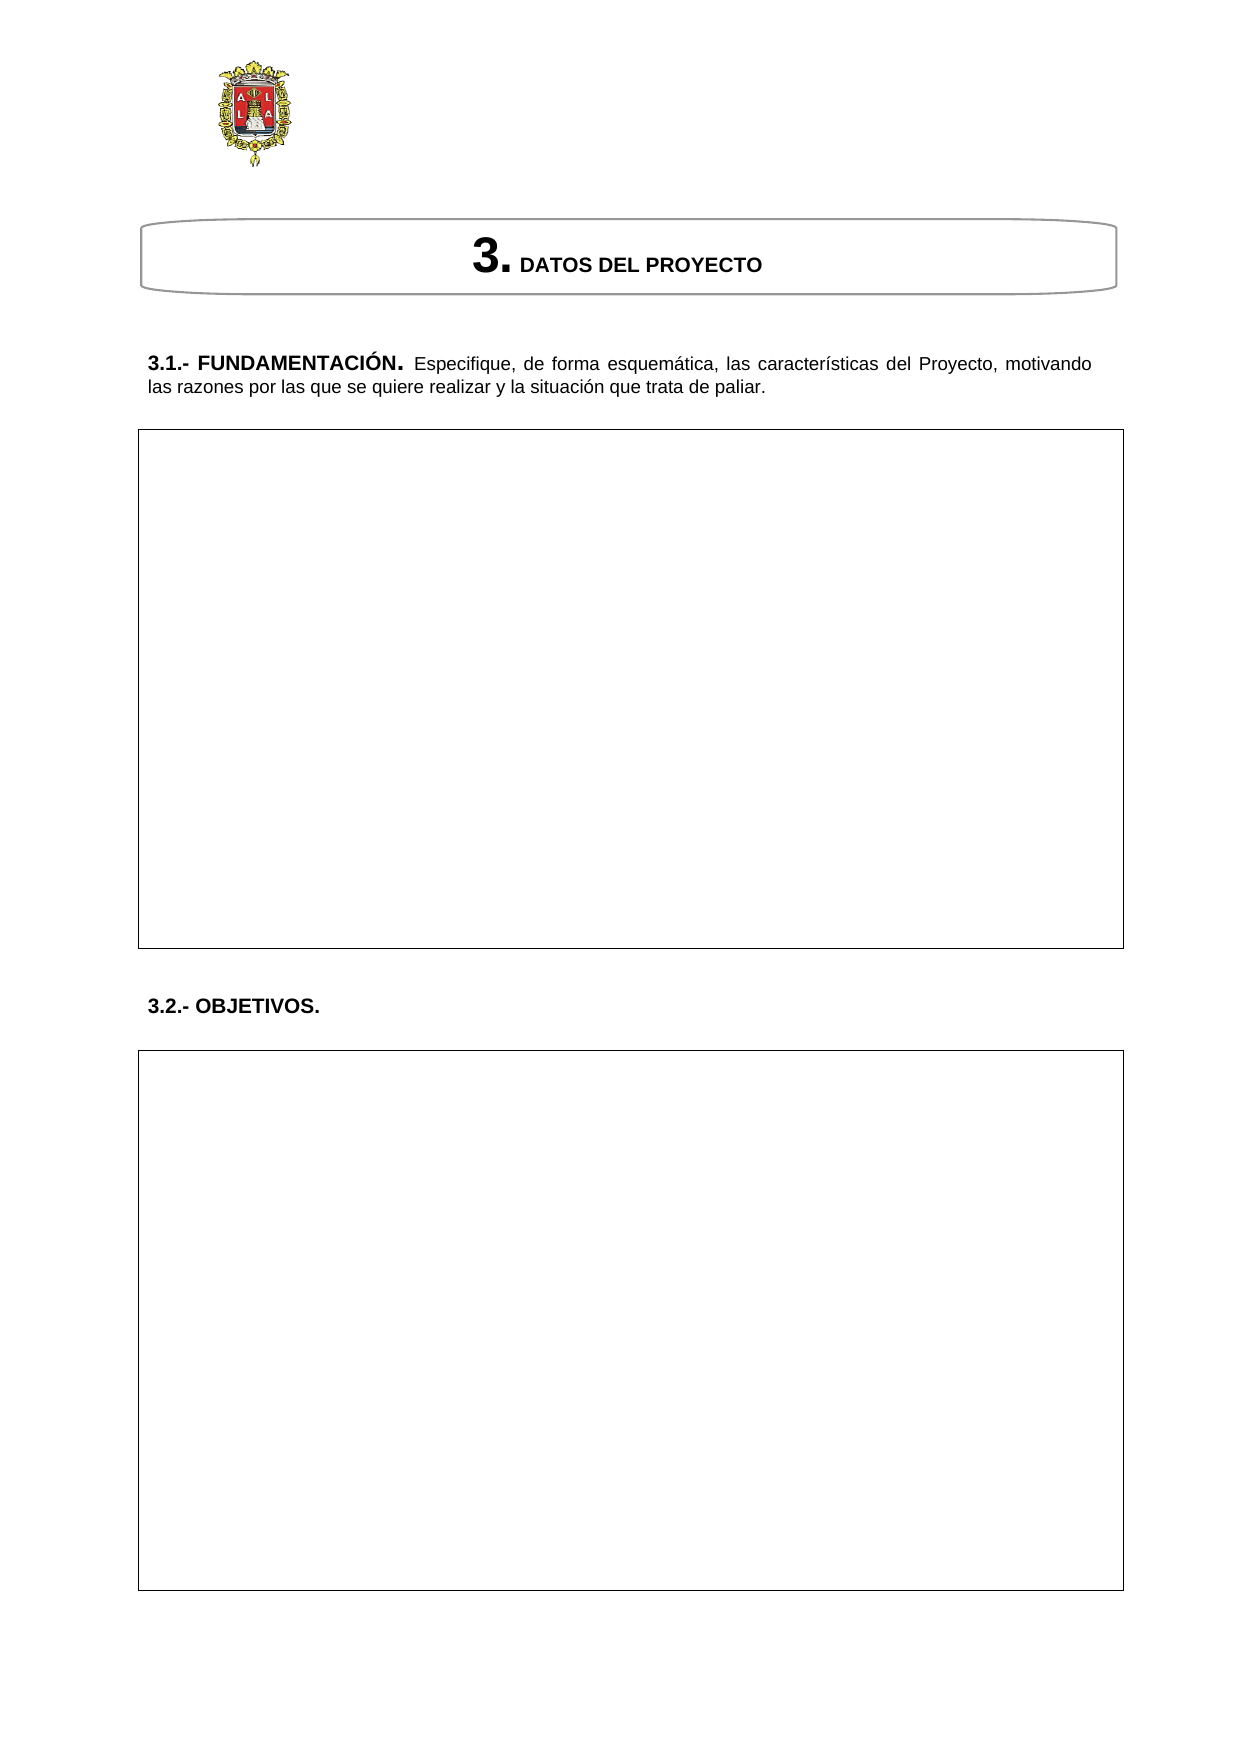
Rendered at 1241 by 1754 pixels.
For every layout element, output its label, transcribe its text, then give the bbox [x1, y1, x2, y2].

text 3. DATOS DEL PROYECTO [148, 225, 1092, 283]
table_header [139, 1051, 1123, 1589]
text 3.2.- OBJETIVOS. [148, 994, 1092, 1018]
table_header [139, 430, 1123, 948]
picture [214, 58, 294, 167]
text 3.1.- FUNDAMENTACIÓN. Especifique, de forma esquemática, las características del Proyecto, motivando las razones por las que se quiere realizar y la situación que trata de paliar. [148, 345, 1092, 398]
